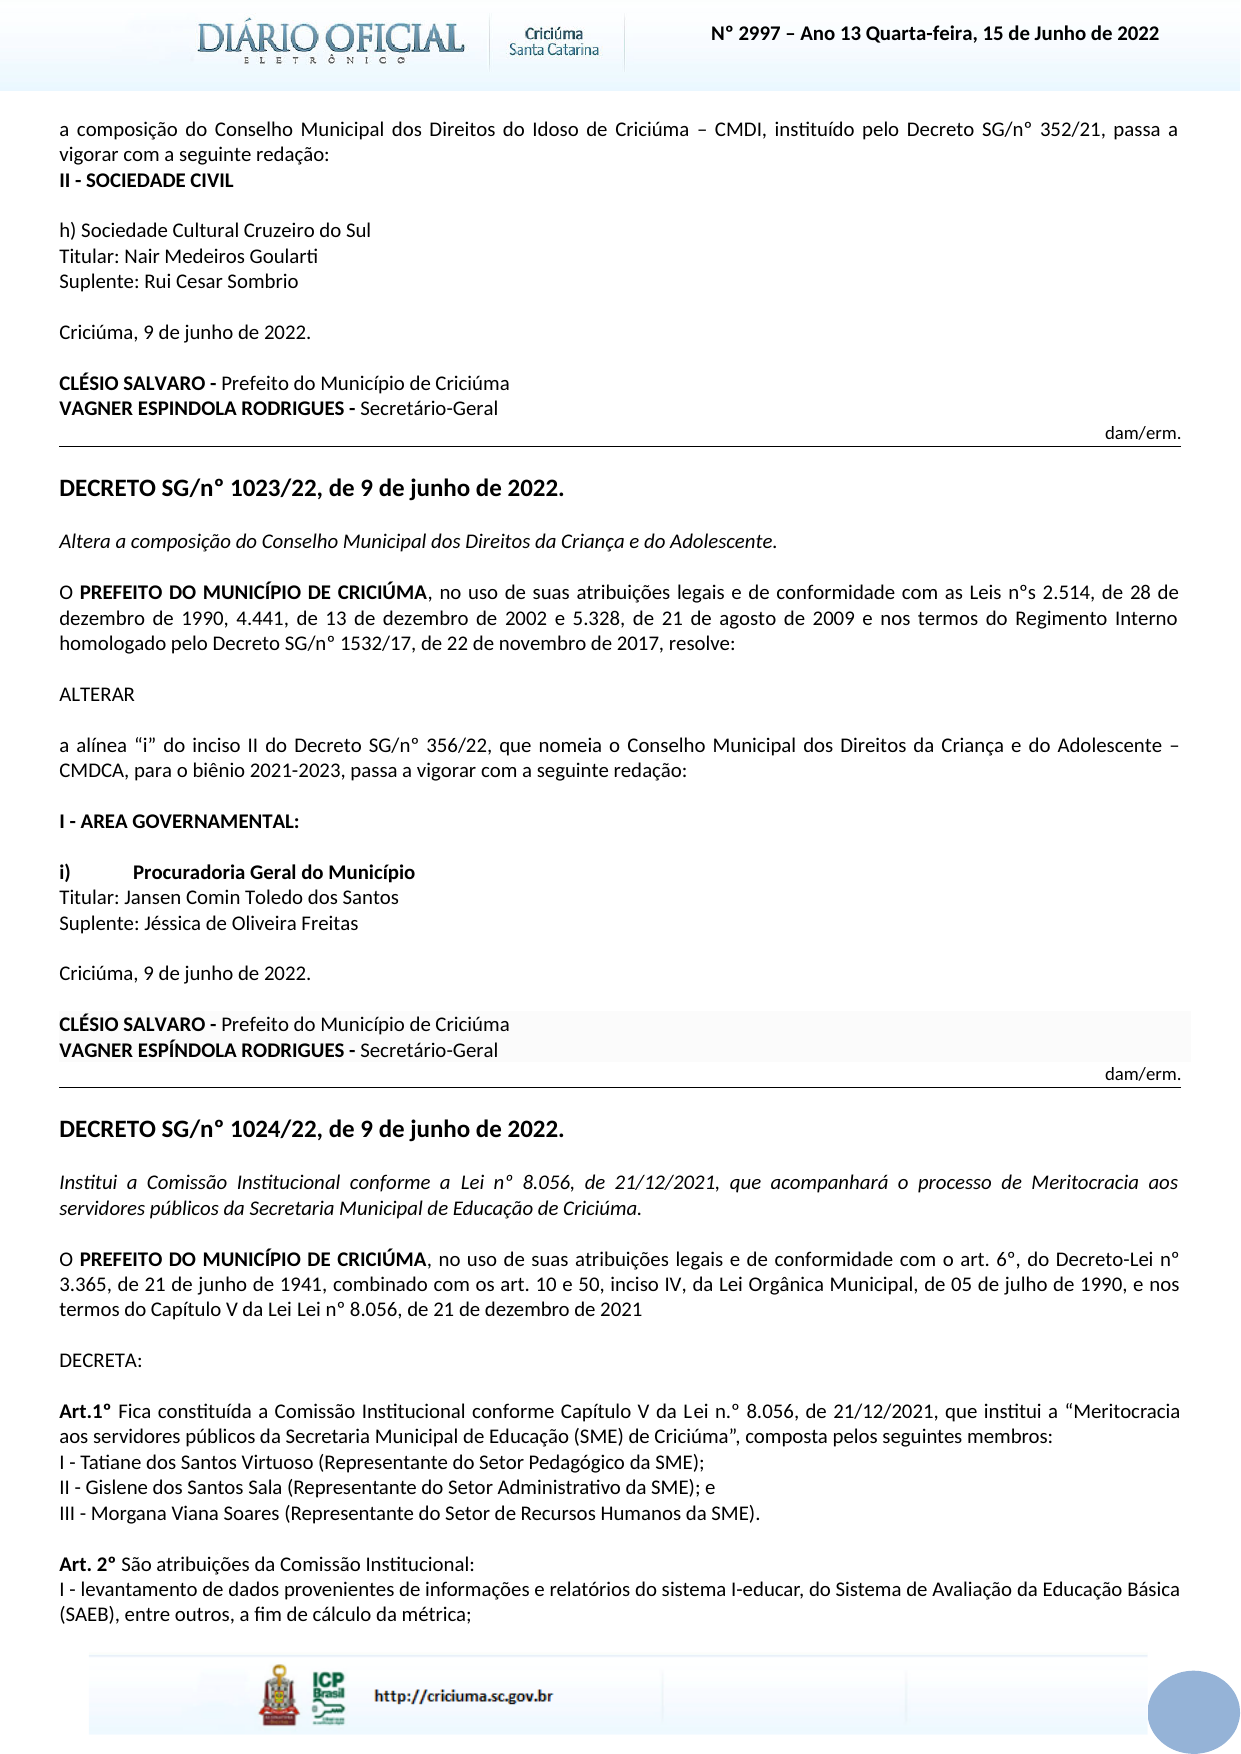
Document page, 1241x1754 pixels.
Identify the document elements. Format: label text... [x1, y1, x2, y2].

text dam/erm. [59, 1062, 1181, 1087]
text I - levantamento de dados provenientes de informações e relatórios do sistema I-educar, do Sistema de Avaliação da Educação Básica (SAEB), entre outros, a fim de cálculo da métrica; [59, 1576, 1181, 1627]
text O PREFEITO DO MUNICÍPIO DE CRICIÚMA, no uso de suas atribuições legais e de conformidade com o art. 6º, do Decreto-Lei nº 3.365, de 21 de junho de 1941, combinado com os art. 10 e 50, inciso IV, da Lei Orgânica Municipal, de 05 de julho de 1990, e nos termos do Capítulo V da Lei Lei nº 8.056, de 21 de dezembro de 2021 [59, 1246, 1181, 1322]
text CLÉSIO SALVARO - Prefeito do Município de Criciúma [59, 1011, 1191, 1037]
text Suplente: Jéssica de Oliveira Freitas [59, 910, 1181, 935]
text Art.1º Fica constituída a Comissão Institucional conforme Capítulo V da Lei n.º 8.056, de 21/12/2021, que institui a “Meritocracia aos servidores públicos da Secretaria Municipal de Educação (SME) de Criciúma”, composta pelos seguintes membros: [59, 1398, 1181, 1449]
text CLÉSIO SALVARO - Prefeito do Município de Criciúma [59, 370, 1240, 396]
text Titular: Nair Medeiros Goularti [59, 243, 1181, 268]
text Criciúma, 9 de junho de 2022. [59, 319, 1181, 345]
text VAGNER ESPÍNDOLA RODRIGUES - Secretário-Geral [59, 1037, 1191, 1062]
text Titular: Jansen Comin Toledo dos Santos [59, 884, 1181, 910]
text VAGNER ESPINDOLA RODRIGUES - Secretário-Geral [59, 396, 1240, 421]
text I - Tatiane dos Santos Virtuoso (Representante do Setor Pedagógico da SME); [59, 1449, 1181, 1474]
text i) Procuradoria Geral do Município [59, 859, 1181, 884]
text DECRETO SG/nº 1024/22, de 9 de junho de 2022. [59, 1114, 1183, 1144]
text DECRETO SG/nº 1023/22, de 9 de junho de 2022. [59, 472, 1181, 503]
text Art. 2º São atribuições da Comissão Institucional: [59, 1551, 1181, 1576]
text II - SOCIEDADE CIVIL [59, 167, 1181, 192]
text h) Sociedade Cultural Cruzeiro do Sul [59, 218, 1181, 243]
text Suplente: Rui Cesar Sombrio [59, 268, 1181, 294]
text a alínea “i” do inciso II do Decreto SG/nº 356/22, que nomeia o Conselho Municipal dos Direitos da Criança e do Adolescente – CMDCA, para o biênio 2021-2023, passa a vigorar com a seguinte redação: [59, 732, 1181, 783]
text I - AREA GOVERNAMENTAL: [59, 808, 1181, 833]
text Institui a Comissão Institucional conforme a Lei nº 8.056, de 21/12/2021, que acompanhará o processo de Meritocracia aos servidores públicos da Secretaria Municipal de Educação de Criciúma. [59, 1169, 1181, 1220]
text dam/erm. [59, 421, 1181, 446]
text O PREFEITO DO MUNICÍPIO DE CRICIÚMA, no uso de suas atribuições legais e de conformidade com as Leis nºs 2.514, de 28 de dezembro de 1990, 4.441, de 13 de dezembro de 2002 e 5.328, de 21 de agosto de 2009 e nos termos do Regimento Interno homologado pelo Decreto SG/nº 1532/17, de 22 de novembro de 2017, resolve: [59, 579, 1181, 656]
text ALTERAR [59, 681, 1181, 706]
text III - Morgana Viana Soares (Representante do Setor de Recursos Humanos da SME). [59, 1500, 1181, 1525]
text a composição do Conselho Municipal dos Direitos do Idoso de Criciúma – CMDI, instituído pelo Decreto SG/nº 352/21, passa a vigorar com a seguinte redação: [59, 116, 1181, 167]
text II - Gislene dos Santos Sala (Representante do Setor Administrativo da SME); e [59, 1474, 1181, 1500]
text Altera a composição do Conselho Municipal dos Direitos da Criança e do Adolescente. [59, 528, 1181, 554]
text Criciúma, 9 de junho de 2022. [59, 961, 1181, 986]
text DECRETA: [59, 1347, 1181, 1373]
